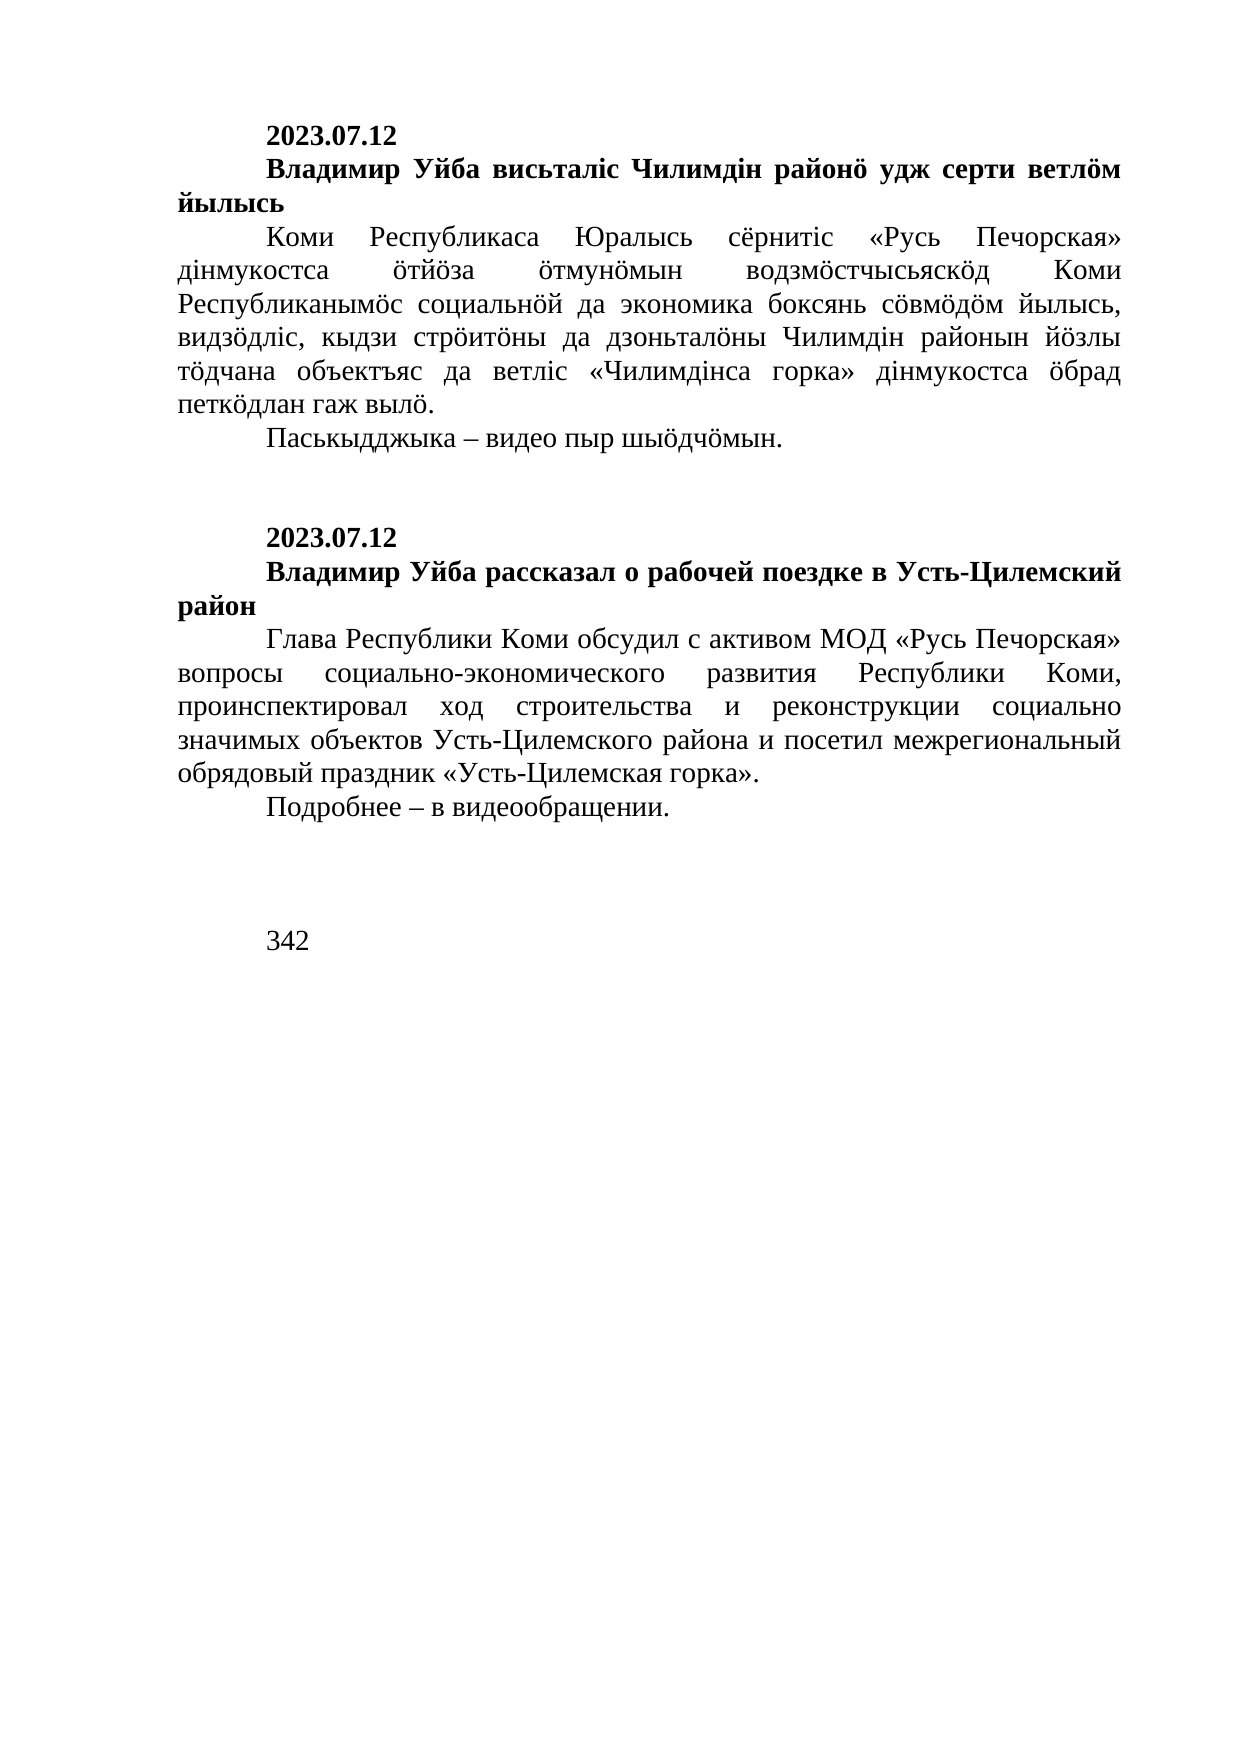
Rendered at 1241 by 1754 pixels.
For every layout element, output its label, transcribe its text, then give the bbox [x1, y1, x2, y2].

text Коми Республикаса Юралысь сёрнитіс «Русь Печорская» дінмукостса ӧтйӧза ӧтмунӧмын водзмӧстчысьяскӧд Коми Республиканымӧс социальнӧй да экономика боксянь сӧвмӧдӧм йылысь, видзӧдліс, кыдзи стрӧитӧны да дзоньталӧны Чилимдін районын йӧзлы тӧдчана объектъяс да ветліс «Чилимдінса горка» дінмукостса ӧбрад петкӧдлан гаж вылӧ. [177, 219, 1122, 420]
text Владимир Уйба висьталіс Чилимдін районӧ удж серти ветлӧм йылысь [177, 152, 1122, 219]
text Глава Республики Коми обсудил с активом МОД «Русь Печорская» вопросы социально-экономического развития Республики Коми, проинспектировал ход строительства и реконструкции социально значимых объектов Усть-Цилемского района и посетил межрегиональный обрядовый праздник «Усть-Цилемская горка». [177, 621, 1122, 789]
text Владимир Уйба рассказал о рабочей поездке в Усть-Цилемский район [177, 554, 1122, 621]
text Подробнее – в видеообращении. [177, 789, 1122, 822]
text 2023.07.12 [177, 118, 1122, 152]
text 2023.07.12 [177, 521, 1122, 554]
text Паськыдджыка – видео пыр шыӧдчӧмын. [177, 420, 1122, 453]
text 342 [177, 923, 1122, 957]
